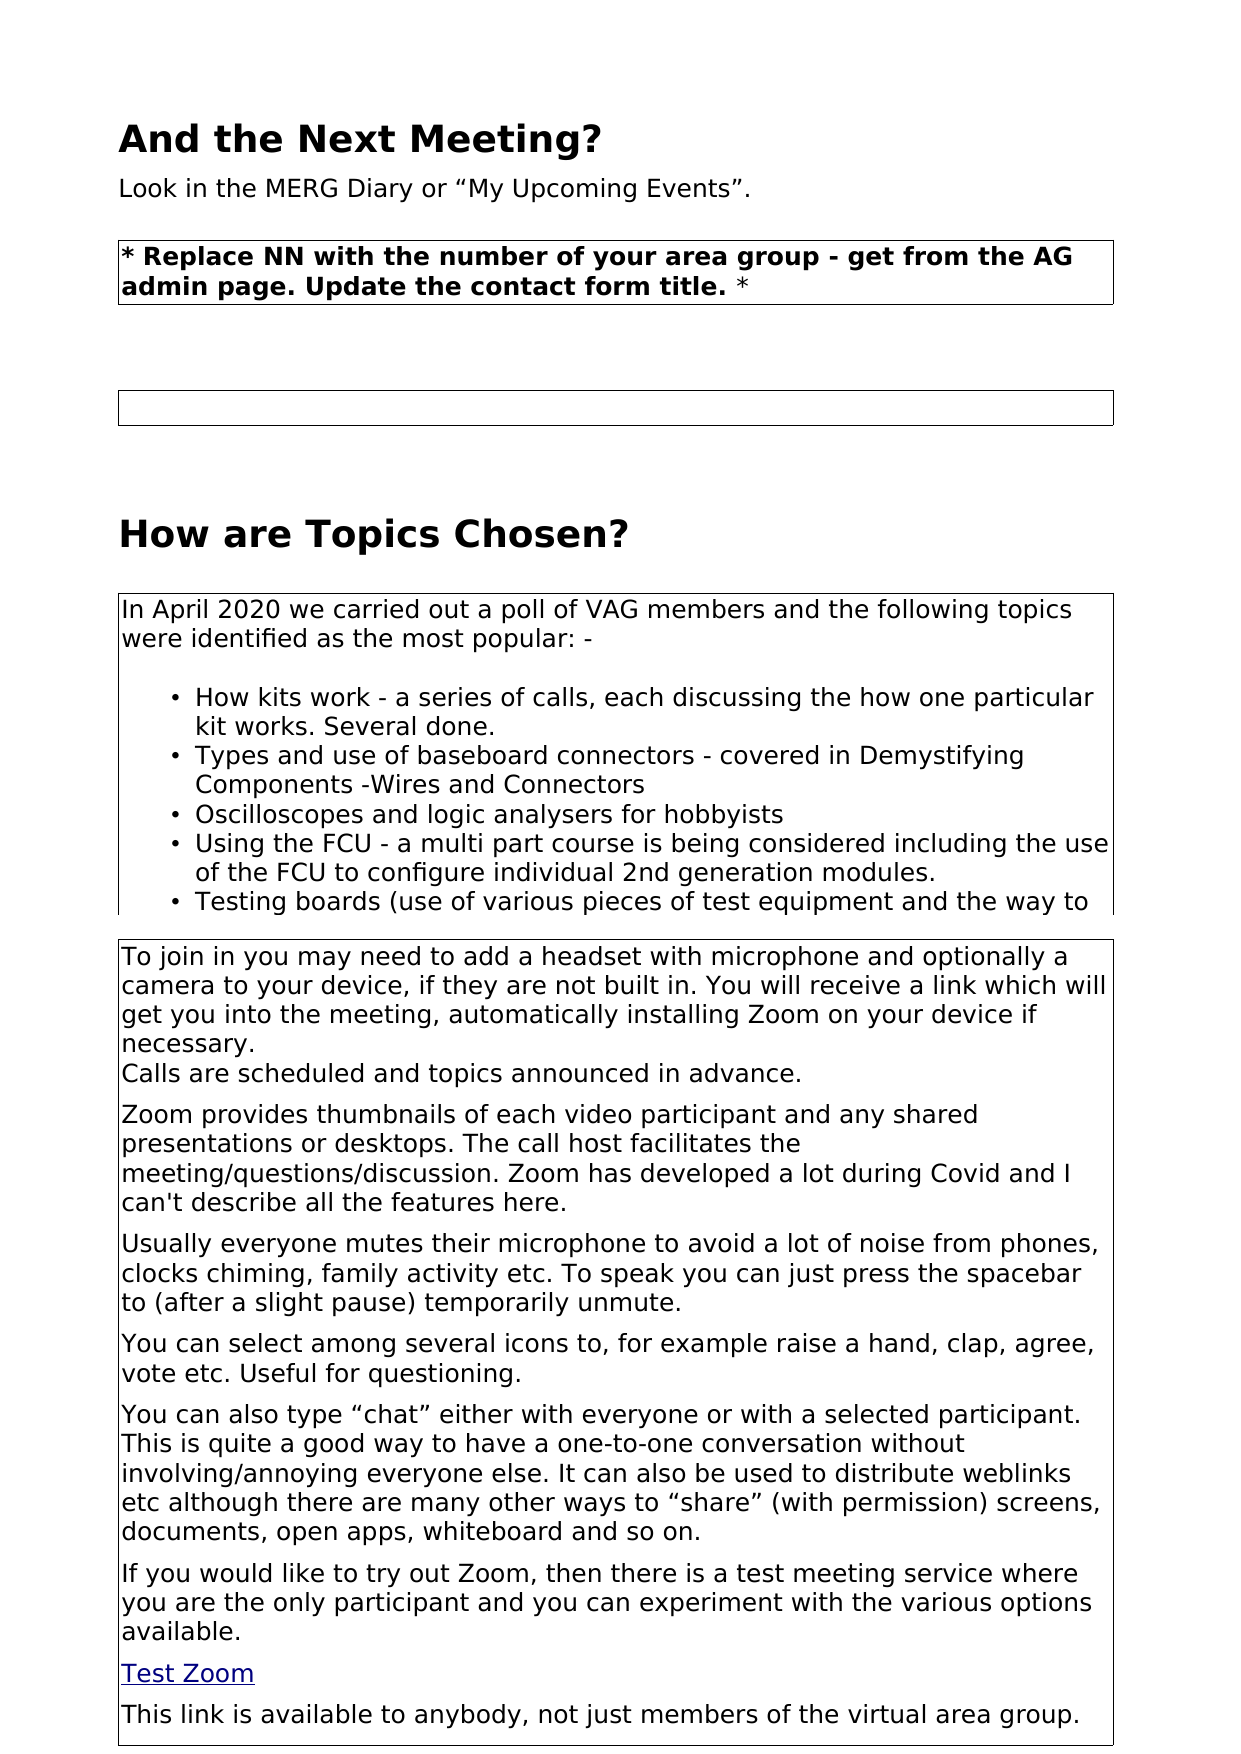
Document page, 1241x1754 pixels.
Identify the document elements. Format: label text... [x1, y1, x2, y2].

subtitle How are Topics Chosen? [118, 513, 1122, 556]
table_header To join in you may need to add a headset with microphone and optionally a camera to your device, if they are not built in. You will receive a link which will get you into the meeting, automatically installing Zoom on your device if necessary. Calls are scheduled and topics announced in advance. Zoom provides thumbnails of each video participant and any shared presentations or desktops. The call host facilitates the meeting/questions/discussion. Zoom has developed a lot during Covid and I can't describe all the features here. Usually everyone mutes their microphone to avoid a lot of noise from phones, clocks chiming, family activity etc. To speak you can just press the spacebar to (after a slight pause) temporarily unmute. You can select among several icons to, for example raise a hand, clap, agree, vote etc. Useful for questioning. You can also type “chat” either with everyone or with a selected participant. This is quite a good way to have a one-to-one conversation without involving/annoying everyone else. It can also be used to distribute weblinks etc although there are many other ways to “share” (with permission) screens, documents, open apps, whiteboard and so on. If you would like to try out Zoom, then there is a test meeting service where you are the only participant and you can experiment with the various options available. Test Zoom This link is available to anybody, not just members of the virtual area group. [119, 940, 1113, 1745]
table_header In April 2020 we carried out a poll of VAG members and the following topics were identified as the most popular: - How kits work - a series of calls, each discussing the how one particular kit works. Several done. Types and use of baseboard connectors - covered in Demystifying Components -Wires and Connectors Oscilloscopes and logic analysers for hobbyists Using the FCU - a multi part course is being considered including the use of the FCU to configure individual 2nd generation modules. Testing boards (use of various pieces of test equipment and the way to go about it) - A Test Gear Buyers Guide has already been presented. Neater Methods of under board wiring Best practice for wiring different bus types Layout control buses CBUS wiring strategy on a large club O gauge layout. Done. CANPAN wiring Servo and Servo Mounts Building CANVOUT Prusa 3D Printer 3D scanners Photogrammetry - generating 3D models from multiple photographs CBUS Beginners Kit. Members can suggest topics at any time using the member email system. [119, 594, 1113, 915]
table_header [119, 391, 1113, 425]
table_header * Replace NN with the number of your area group - get from the AG admin page. Update the contact form title. * [119, 241, 1113, 304]
text Look in the MERG Diary or “My Upcoming Events”. [118, 174, 1122, 203]
subtitle And the Next Meeting? [118, 118, 1122, 162]
